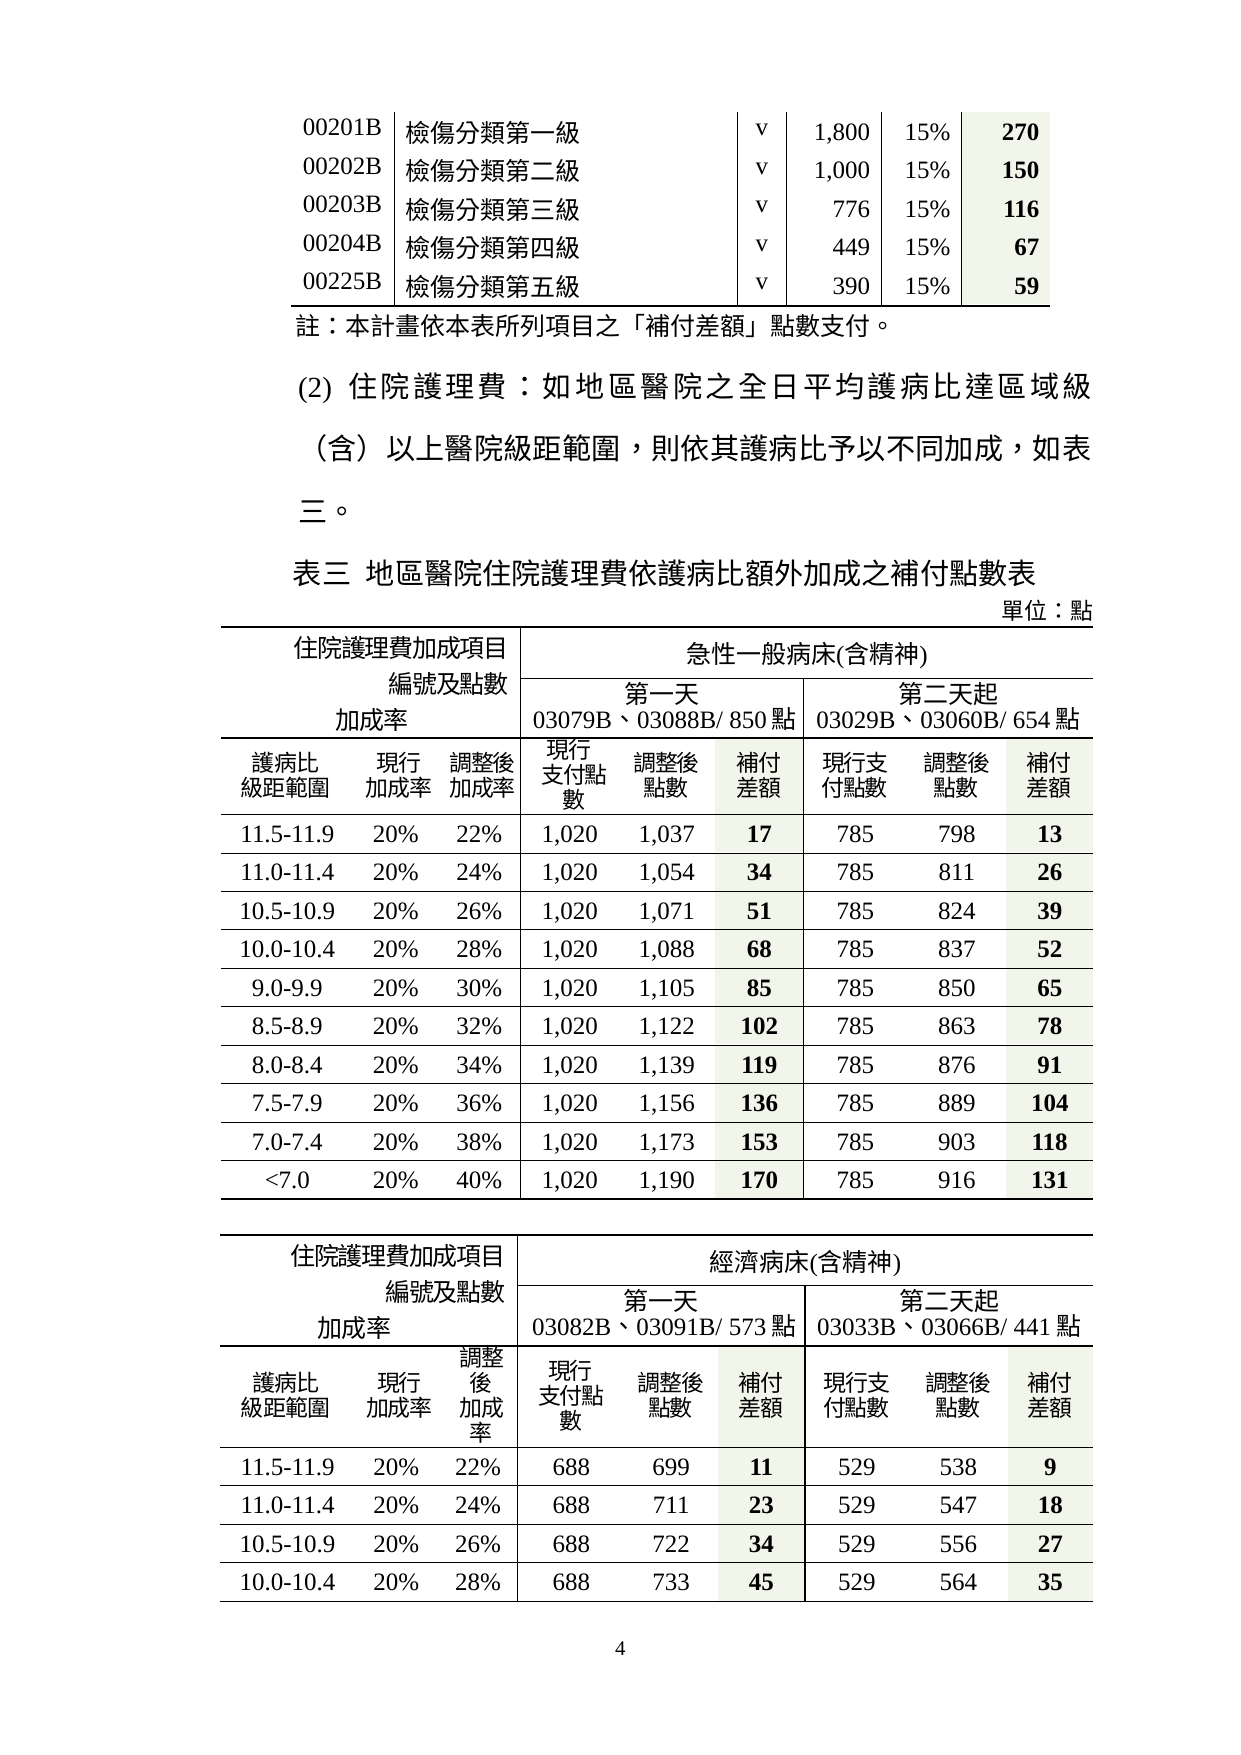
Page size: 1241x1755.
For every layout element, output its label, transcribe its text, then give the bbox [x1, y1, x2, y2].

table_cell 131 [1006, 1161, 1093, 1198]
table_cell 785 [804, 854, 907, 891]
table_cell 1,020 [521, 1161, 618, 1198]
table_cell 20% [354, 930, 437, 968]
table_cell 調整後點數 [907, 739, 1006, 814]
table_cell 850 [907, 969, 1006, 1006]
table_cell 785 [804, 969, 907, 1006]
table_cell 564 [909, 1563, 1008, 1601]
table_cell v [738, 228, 786, 266]
table_cell 51 [715, 892, 803, 929]
table_cell 40% [438, 1161, 520, 1198]
table_cell 785 [804, 930, 907, 968]
table_cell v [738, 151, 786, 189]
table_cell 59 [962, 266, 1050, 304]
table_cell 688 [518, 1486, 624, 1524]
table_cell 1,156 [618, 1084, 714, 1121]
table_cell 現行 加成率 [354, 1347, 437, 1447]
table_cell 20% [354, 1161, 437, 1198]
table_cell 104 [1006, 1084, 1093, 1121]
table_cell 23 [718, 1486, 804, 1524]
table_cell 824 [907, 892, 1006, 929]
table_cell 現行 支付點數 [521, 739, 618, 814]
table_cell 67 [962, 228, 1050, 266]
table_cell 1,000 [787, 151, 881, 189]
table_cell 20% [354, 1007, 437, 1044]
table_cell 26% [438, 892, 520, 929]
table_cell 35 [1008, 1563, 1093, 1601]
table_header 急性一般病床(含精神) [521, 628, 1093, 678]
table_cell 調整後點數 [618, 739, 714, 814]
table_cell 36% [438, 1084, 520, 1121]
table_cell 1,037 [618, 815, 714, 852]
table_cell 補付 差額 [1008, 1347, 1093, 1447]
table_cell 688 [518, 1448, 624, 1485]
table_cell 136 [715, 1084, 803, 1121]
table_cell 78 [1006, 1007, 1093, 1044]
table_cell 10.0-10.4 [221, 930, 353, 968]
table_cell 1,020 [521, 1007, 618, 1044]
table_cell 調整後點數 [624, 1347, 717, 1447]
table_cell v [738, 189, 786, 228]
table_cell 15% [882, 189, 961, 228]
table_cell 529 [806, 1563, 908, 1601]
table_cell 11 [718, 1448, 804, 1485]
table_cell 第一天 03079B、03088B/ 850點 [521, 679, 803, 737]
table_cell 1,071 [618, 892, 714, 929]
table_cell 15% [882, 266, 961, 304]
table_cell 第二天起 03033B、03066B/ 441點 [806, 1286, 1093, 1345]
table_cell 688 [518, 1525, 624, 1562]
table_cell 529 [806, 1486, 908, 1524]
table_cell 170 [715, 1161, 803, 1198]
table_cell 39 [1006, 892, 1093, 929]
table_cell v [738, 266, 786, 304]
table_cell 24% [438, 1486, 517, 1524]
table_cell 903 [907, 1123, 1006, 1160]
table_cell 檢傷分類第二級 [395, 151, 737, 189]
table_cell 17 [715, 815, 803, 852]
table_cell 390 [787, 266, 881, 304]
table_cell 9 [1008, 1448, 1093, 1485]
table_cell 檢傷分類第三級 [395, 189, 737, 228]
table_cell 00201B [291, 112, 394, 151]
table_cell 85 [715, 969, 803, 1006]
table_cell 1,020 [521, 930, 618, 968]
table_cell 889 [907, 1084, 1006, 1121]
table_cell 15% [882, 151, 961, 189]
table_cell 15% [882, 112, 961, 151]
table_cell 00225B [291, 266, 394, 304]
table_cell 785 [804, 1084, 907, 1121]
table_cell 7.5-7.9 [221, 1084, 353, 1121]
table_cell 556 [909, 1525, 1008, 1562]
table_cell 補付 差額 [1006, 739, 1093, 814]
table_cell 785 [804, 1161, 907, 1198]
table_cell 1,020 [521, 969, 618, 1006]
table_cell 22% [438, 815, 520, 852]
table_cell 10.5-10.9 [221, 892, 353, 929]
table_cell 現行 加成率 [354, 739, 437, 814]
table_cell 8.5-8.9 [221, 1007, 353, 1044]
table_cell 28% [438, 930, 520, 968]
table_cell 1,139 [618, 1046, 714, 1083]
table_cell 34 [715, 854, 803, 891]
table_cell 00203B [291, 189, 394, 228]
table_cell 116 [962, 189, 1050, 228]
list 住院護理費：如地區醫院之全日平均護病比達區域級（含）以上醫院級距範圍，則依其護病比予以不同加成，如表三。 [298, 343, 1093, 530]
table_cell 798 [907, 815, 1006, 852]
table_cell 102 [715, 1007, 803, 1044]
table_cell <7.0 [221, 1161, 353, 1198]
table_cell 26% [438, 1525, 517, 1562]
table_cell 11.0-11.4 [221, 854, 353, 891]
table_cell 調整後 加成率 [438, 1347, 517, 1447]
table_cell 785 [804, 892, 907, 929]
table_cell 1,020 [521, 1046, 618, 1083]
table_cell 00204B [291, 228, 394, 266]
table_cell 20% [354, 1123, 437, 1160]
table_cell 270 [962, 112, 1050, 151]
table_cell 20% [354, 892, 437, 929]
table_header 經濟病床(含精神) [518, 1236, 1093, 1284]
table_cell 1,800 [787, 112, 881, 151]
table_cell 52 [1006, 930, 1093, 968]
table_cell 1,122 [618, 1007, 714, 1044]
table_cell 863 [907, 1007, 1006, 1044]
table_cell 現行支付點數 [806, 1347, 908, 1447]
table_cell 449 [787, 228, 881, 266]
table_cell 20% [354, 1525, 437, 1562]
table_cell 現行 支付點數 [518, 1347, 624, 1447]
table_cell 調整後 加成率 [438, 739, 520, 814]
table_cell 8.0-8.4 [221, 1046, 353, 1083]
table_cell 529 [806, 1448, 908, 1485]
table_cell 20% [354, 1084, 437, 1121]
table_cell 733 [624, 1563, 717, 1601]
table_cell 711 [624, 1486, 717, 1524]
table_cell 688 [518, 1563, 624, 1601]
table_cell 10.0-10.4 [220, 1563, 354, 1601]
table_cell 26 [1006, 854, 1093, 891]
table_cell 28% [438, 1563, 517, 1601]
table_cell 11.5-11.9 [221, 815, 353, 852]
table_cell 150 [962, 151, 1050, 189]
table_cell 1,190 [618, 1161, 714, 1198]
table_cell 27 [1008, 1525, 1093, 1562]
table_cell 785 [804, 1007, 907, 1044]
table_cell 20% [354, 815, 437, 852]
table_cell 20% [354, 1046, 437, 1083]
text 表三 地區醫院住院護理費依護病比額外加成之補付點數表 [236, 530, 1093, 593]
table_cell 119 [715, 1046, 803, 1083]
table_cell 10.5-10.9 [220, 1525, 354, 1562]
table_cell 91 [1006, 1046, 1093, 1083]
table_cell 20% [354, 1563, 437, 1601]
table_cell 18 [1008, 1486, 1093, 1524]
table_cell 現行支付點數 [804, 739, 907, 814]
table_cell 1,020 [521, 1084, 618, 1121]
text 註：本計畫依本表所列項目之「補付差額」點數支付。 [295, 307, 1093, 343]
table_cell 調整後點數 [909, 1347, 1008, 1447]
table_cell 811 [907, 854, 1006, 891]
table_cell 916 [907, 1161, 1006, 1198]
table_header 住院護理費加成項目 編號及點數 加成率 [221, 628, 520, 737]
table_cell 護病比 級距範圍 [221, 739, 353, 814]
table_cell 第一天 03082B、03091B/ 573點 [518, 1286, 804, 1345]
table_cell 1,020 [521, 854, 618, 891]
table_cell 13 [1006, 815, 1093, 852]
table_cell 699 [624, 1448, 717, 1485]
table_header 住院護理費加成項目 編號及點數 加成率 [220, 1236, 517, 1345]
table_cell 65 [1006, 969, 1093, 1006]
table_cell 00202B [291, 151, 394, 189]
table_cell 68 [715, 930, 803, 968]
table_cell 補付 差額 [718, 1347, 804, 1447]
table_cell 第二天起 03029B、03060B/ 654點 [804, 679, 1093, 737]
table_cell 785 [804, 1123, 907, 1160]
table_cell 檢傷分類第一級 [395, 112, 737, 151]
table_cell 11.0-11.4 [220, 1486, 354, 1524]
table_cell 547 [909, 1486, 1008, 1524]
table_cell 1,020 [521, 1123, 618, 1160]
table_cell 529 [806, 1525, 908, 1562]
table_cell 1,020 [521, 815, 618, 852]
table_cell 9.0-9.9 [221, 969, 353, 1006]
table_cell 34% [438, 1046, 520, 1083]
table_cell 837 [907, 930, 1006, 968]
table_cell 1,088 [618, 930, 714, 968]
table_cell 785 [804, 1046, 907, 1083]
table_cell 1,105 [618, 969, 714, 1006]
text 單位：點 [257, 593, 1093, 626]
table_cell 護病比 級距範圍 [220, 1347, 354, 1447]
table_cell 20% [354, 969, 437, 1006]
table_cell 15% [882, 228, 961, 266]
table_cell 785 [804, 815, 907, 852]
table_cell 45 [718, 1563, 804, 1601]
table_cell 7.0-7.4 [221, 1123, 353, 1160]
table_cell 檢傷分類第五級 [395, 266, 737, 304]
table_cell 722 [624, 1525, 717, 1562]
table_cell 22% [438, 1448, 517, 1485]
table_cell 38% [438, 1123, 520, 1160]
table_cell 20% [354, 854, 437, 891]
table_cell 538 [909, 1448, 1008, 1485]
table_cell 776 [787, 189, 881, 228]
table_cell 20% [354, 1486, 437, 1524]
table_cell 補付 差額 [715, 739, 803, 814]
table_cell 34 [718, 1525, 804, 1562]
table_cell v [738, 112, 786, 151]
table_cell 20% [354, 1448, 437, 1485]
table_cell 1,173 [618, 1123, 714, 1160]
table_cell 24% [438, 854, 520, 891]
table_cell 153 [715, 1123, 803, 1160]
table_cell 1,054 [618, 854, 714, 891]
table_cell 1,020 [521, 892, 618, 929]
table_cell 118 [1006, 1123, 1093, 1160]
table_cell 11.5-11.9 [220, 1448, 354, 1485]
table_cell 876 [907, 1046, 1006, 1083]
table_cell 30% [438, 969, 520, 1006]
table_cell 檢傷分類第四級 [395, 228, 737, 266]
table_cell 32% [438, 1007, 520, 1044]
